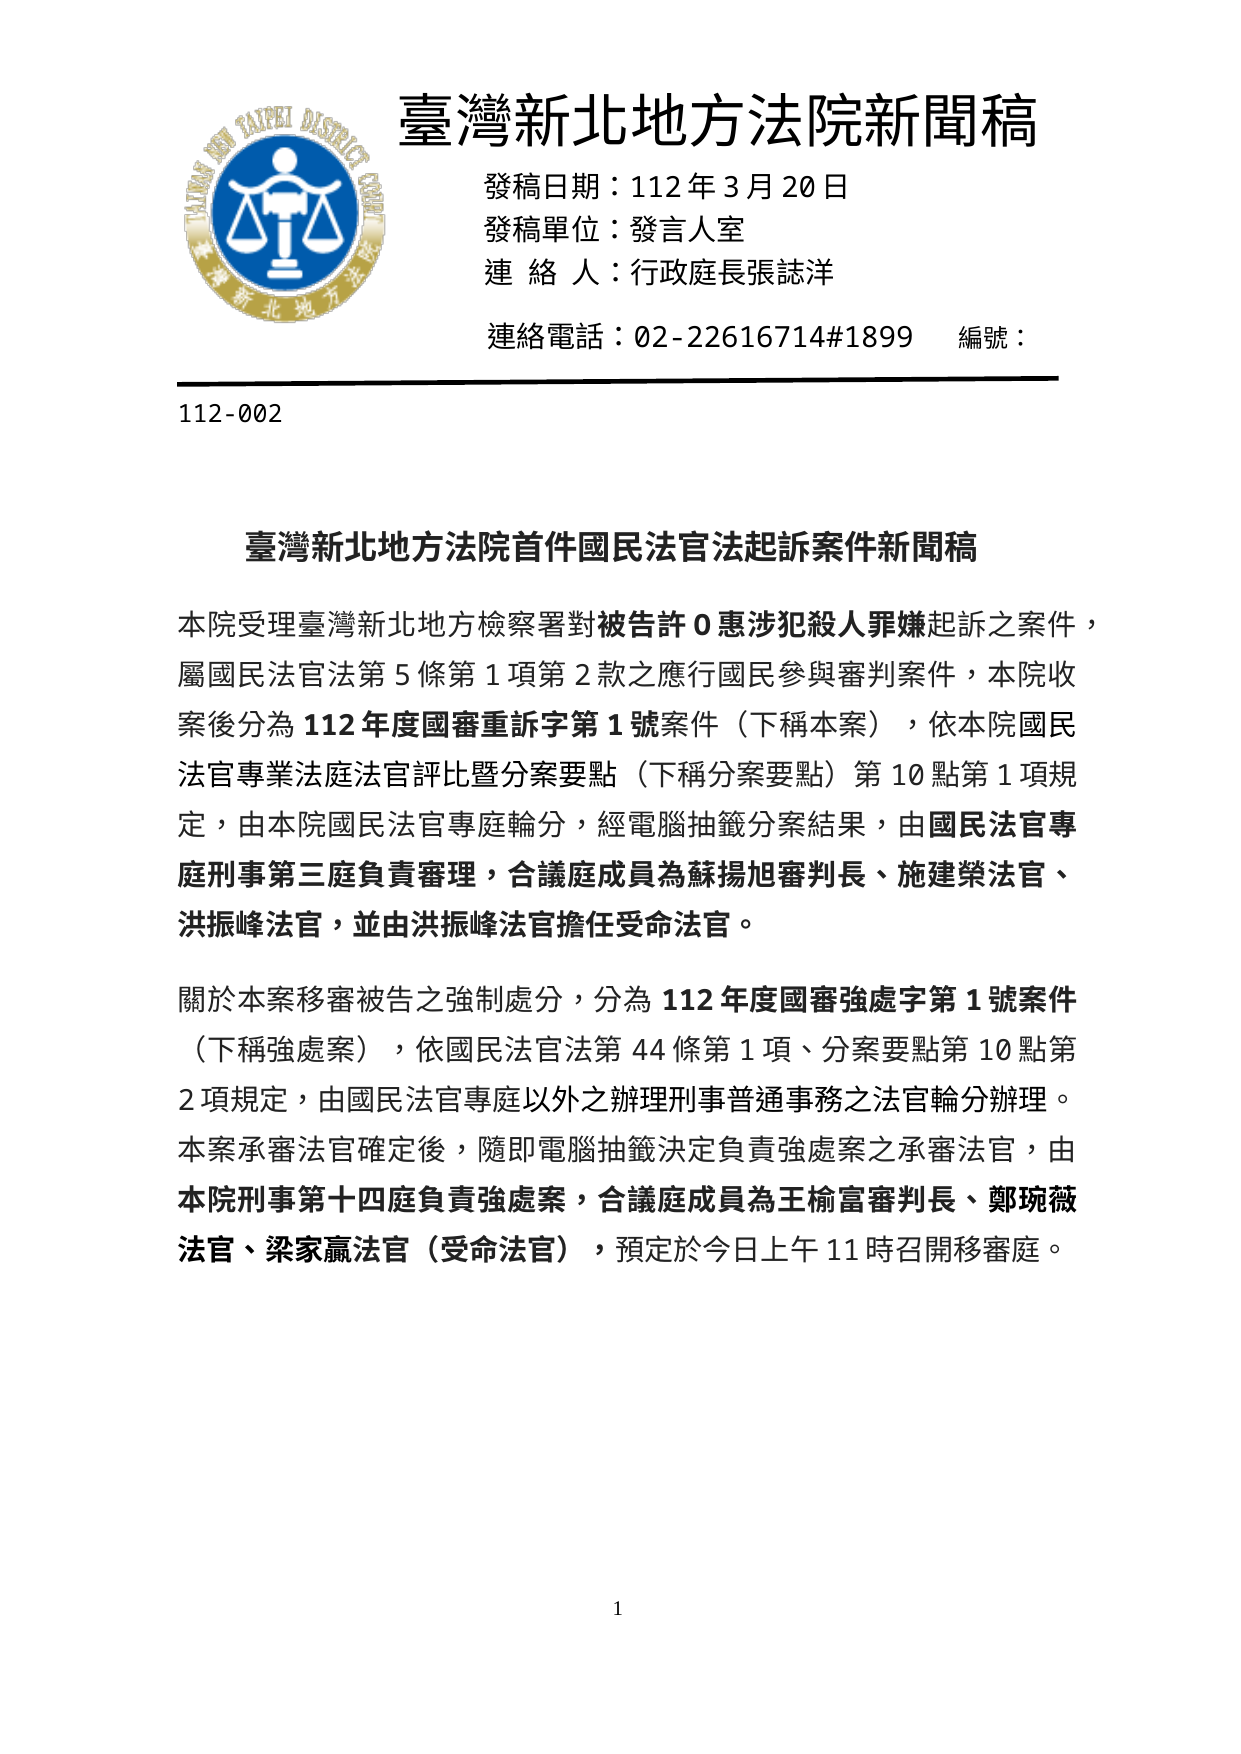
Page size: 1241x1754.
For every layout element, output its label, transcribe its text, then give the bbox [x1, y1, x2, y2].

text [298, 249, 354, 291]
text 發稿日期：112年3月20日 [483, 164, 1078, 206]
text 發稿單位：發言人室 [483, 206, 1078, 249]
text 關於本案移審被告之強制處分，分為112年度國審強處字第1號案件（下稱強處案），依國民法官法第44條第1項、分案要點第10點第2項規定，由國民法官專庭以外之辦理刑事普通事務之法官輪分辦理。本案承審法官確定後，隨即電腦抽籤決定負責強處案之承審法官，由本院刑事第十四庭負責強處案，合議庭成員為王榆富審判長、鄭琬薇法官、梁家贏法官（受命法官），預定於今日上午11時召開移審庭。 [177, 969, 1078, 1269]
text 本院受理臺灣新北地方檢察署對被告許O惠涉犯殺人罪嫌起訴之案件，屬國民法官法第5條第1項第2款之應行國民參與審判案件，本院收案後分為112年度國審重訴字第1號案件（下稱本案），依本院國民法官專業法庭法官評比暨分案要點（下稱分案要點）第10點第1項規定，由本院國民法官專庭輪分，經電腦抽籤分案結果，由國民法官專庭刑事第三庭負責審理，合議庭成員為蘇揚旭審判長、施建榮法官、洪振峰法官，並由洪振峰法官擔任受命法官。 [177, 594, 1078, 944]
text 臺灣新北地方法院首件國民法官法起訴案件新聞稿 [177, 519, 1078, 569]
text 連絡電話：02-22616714#1899 編號：112-002 [177, 314, 1078, 439]
text 臺灣新北地方法院新聞稿 [177, 75, 1053, 159]
text 連 絡 人：行政庭長張誌洋 [358, 249, 1078, 291]
